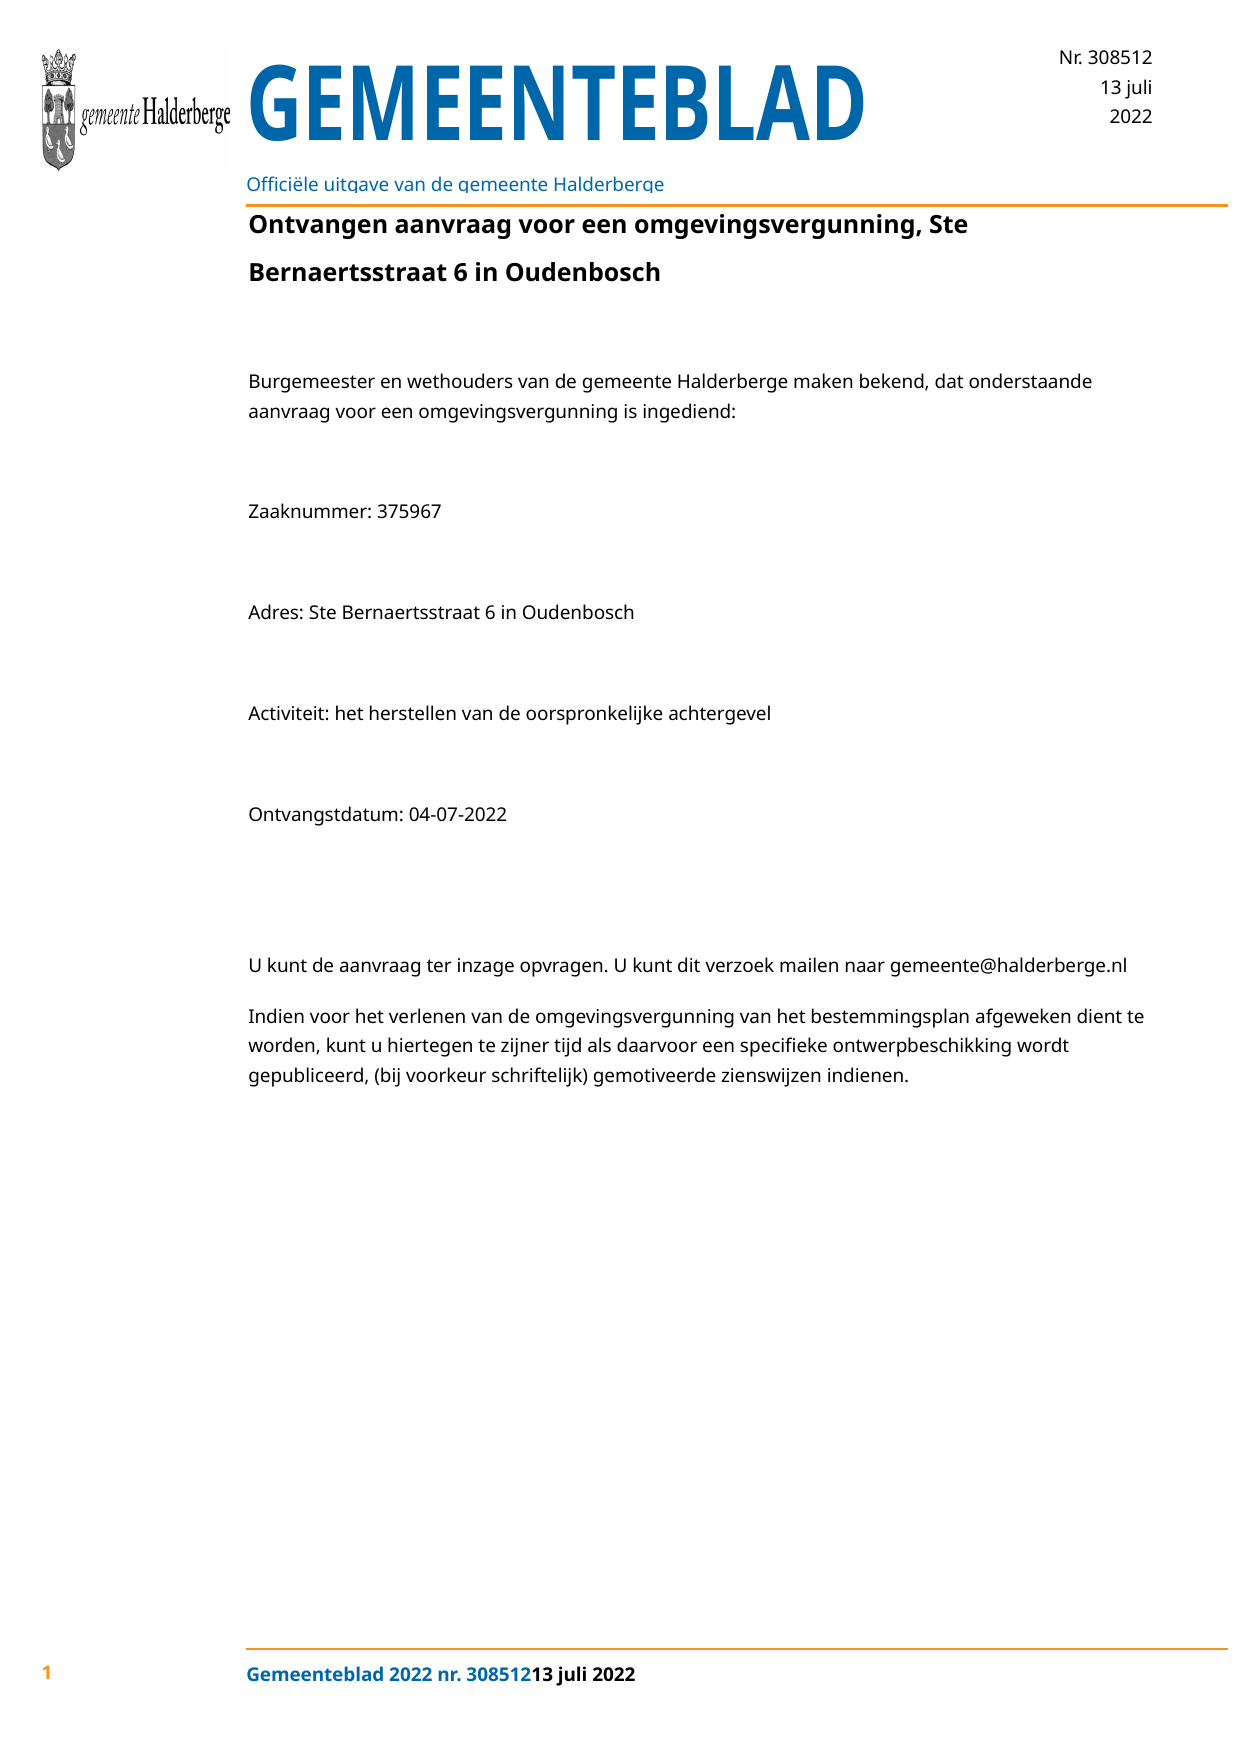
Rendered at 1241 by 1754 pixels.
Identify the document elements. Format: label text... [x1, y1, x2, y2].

text Indien voor het verlenen van de omgevingsvergunning van het bestemmingsplan afgeweken dient te worden, kunt u hiertegen te zijner tijd als daarvoor een specifieke ontwerpbeschikking wordt gepubliceerd, (bij voorkeur schriftelijk) gemotiveerde zienswijzen indienen. [248, 1003, 1152, 1088]
text Activiteit: het herstellen van de oorspronkelijke achtergevel [248, 700, 1152, 726]
text Adres: Ste Bernaertsstraat 6 in Oudenbosch [248, 599, 1152, 625]
text Zaaknummer: 375967 [248, 499, 1152, 524]
text Burgemeester en wethouders van de gemeente Halderberge maken bekend, dat onderstaande aanvraag voor een omgevingsvergunning is ingediend: [248, 368, 1152, 424]
text U kunt de aanvraag ter inzage opvragen. U kunt dit verzoek mailen naar gemeente@halderberge.nl [248, 952, 1152, 978]
text Ontvangen aanvraag voor een omgevingsvergunning, Ste Bernaertsstraat 6 in Oudenbosch [248, 207, 1152, 288]
picture [41, 47, 231, 172]
text Ontvangstdatum: 04-07-2022 [248, 801, 1152, 827]
